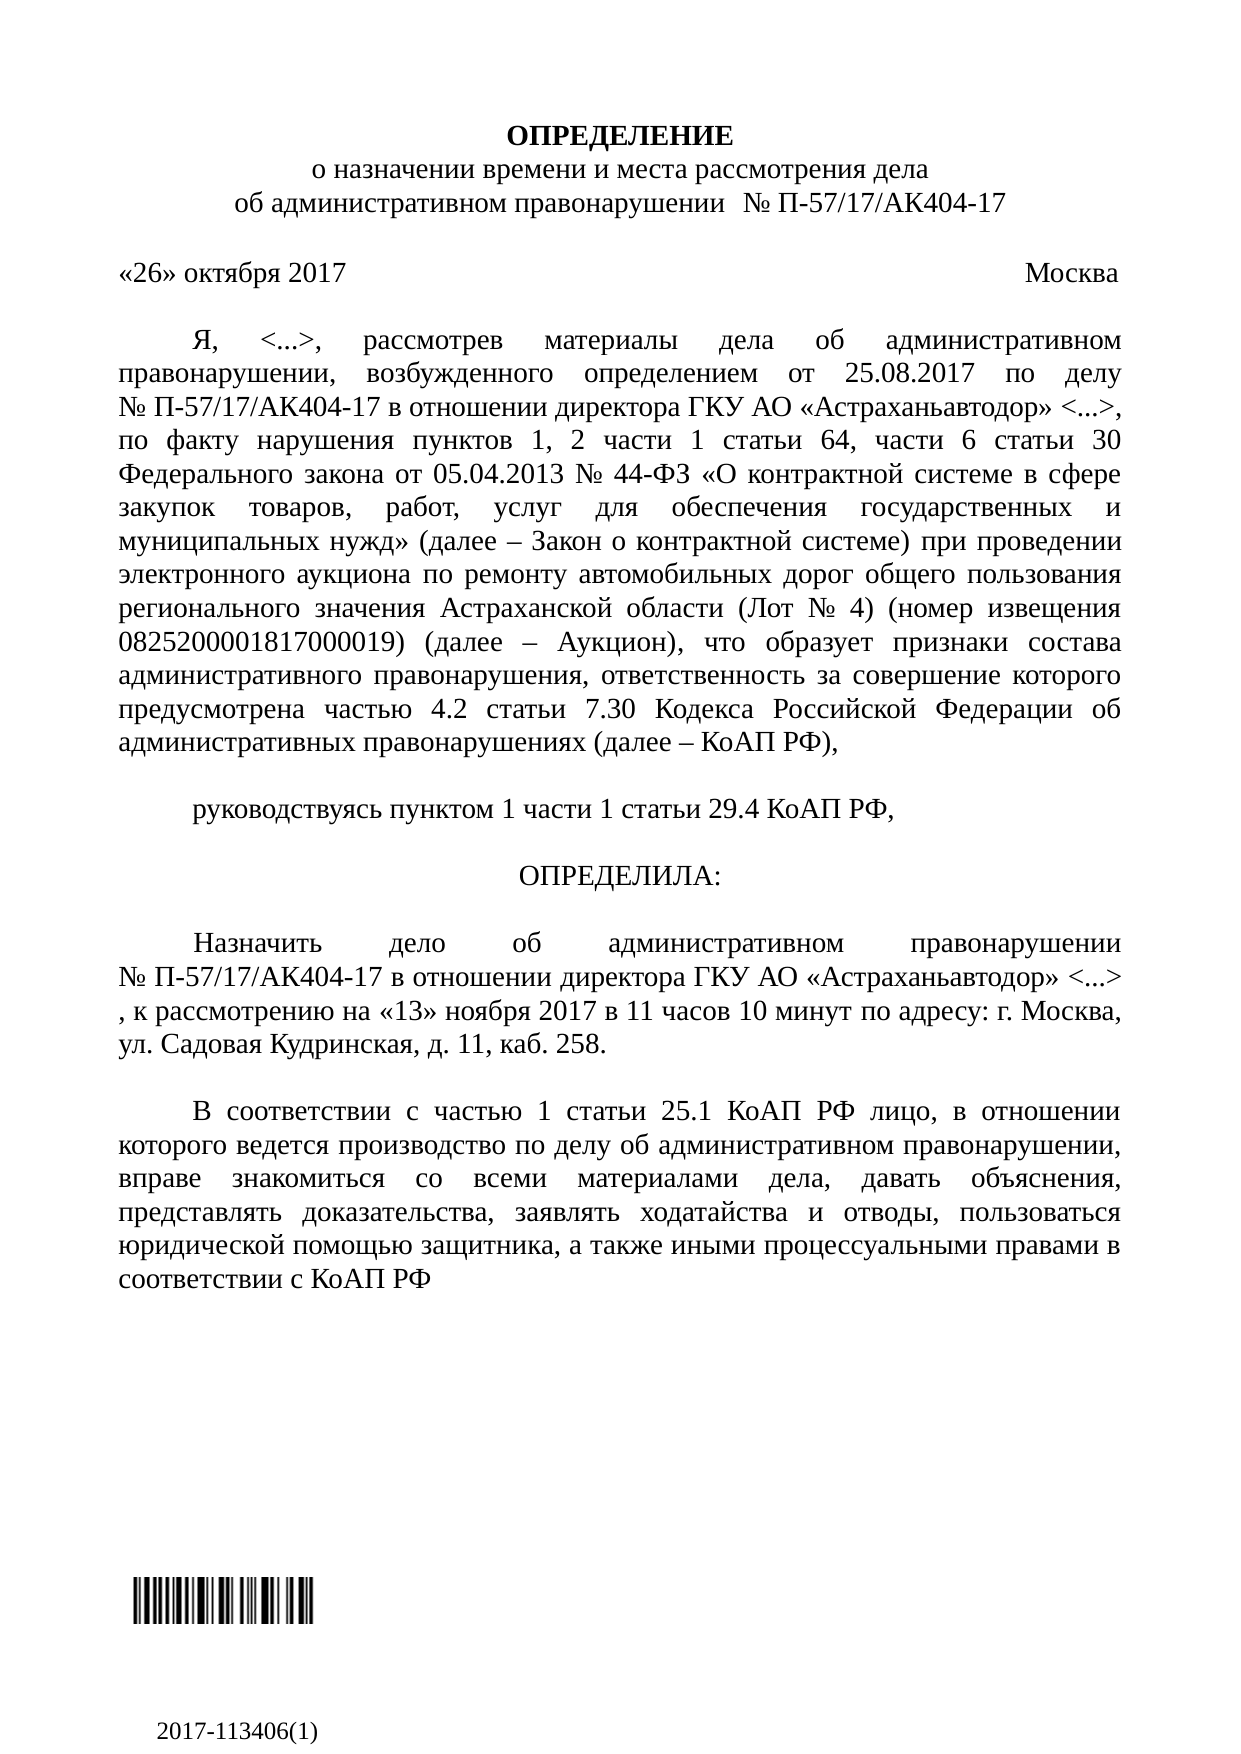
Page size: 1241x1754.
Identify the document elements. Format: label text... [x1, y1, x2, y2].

text В соответствии с частью 1 статьи 25.1 КоАП РФ лицо, в отношении которого ведется производство по делу об административном правонарушении, вправе знакомиться со всеми материалами дела, давать объяснения, представлять доказательства, заявлять ходатайства и отводы, пользоваться юридической помощью защитника, а также иными процессуальными правами в соответствии с КоАП РФ [118, 1093, 1122, 1294]
picture [118, 1577, 331, 1624]
text о назначении времени и места рассмотрения дела [118, 152, 1122, 185]
text Назначить дело об административном правонарушении № П-57/17/АК404-17 в отношении директора ГКУ АО «Астраханьавтодор» <...> , к рассмотрению на «13» ноября 2017 в 11 часов 10 минут по адресу: г. Москва, ул. Садовая Кудринская, д. 11, каб. 258. [118, 926, 1122, 1060]
text об административном правонарушении № П-57/17/АК404-17 [118, 185, 1122, 221]
subtitle ОПРЕДЕЛЕНИЕ [118, 118, 1122, 152]
text «26» октября 2017 Москва [118, 255, 1122, 288]
text руководствуясь пунктом 1 части 1 статьи 29.4 КоАП РФ, [118, 791, 1122, 825]
text Я, <...>, рассмотрев материалы дела об административном правонарушении, возбужденного определением от 25.08.2017 по делу № П-57/17/АК404-17 в отношении директора ГКУ АО «Астраханьавтодор» <...>, по факту нарушения пунктов 1, 2 части 1 статьи 64, части 6 статьи 30 Федерального закона от 05.04.2013 № 44-ФЗ «О контрактной системе в сфере закупок товаров, работ, услуг для обеспечения государственных и муниципальных нужд» (далее – Закон о контрактной системе) при проведении электронного аукциона по ремонту автомобильных дорог общего пользования регионального значения Астраханской области (Лот № 4) (номер извещения 0825200001817000019) (далее – Аукцион), что образует признаки состава административного правонарушения, ответственность за совершение которого предусмотрена частью 4.2 статьи 7.30 Кодекса Российской Федерации об административных правонарушениях (далее – КоАП РФ), [118, 322, 1122, 758]
text ОПРЕДЕЛИЛА: [118, 858, 1122, 892]
